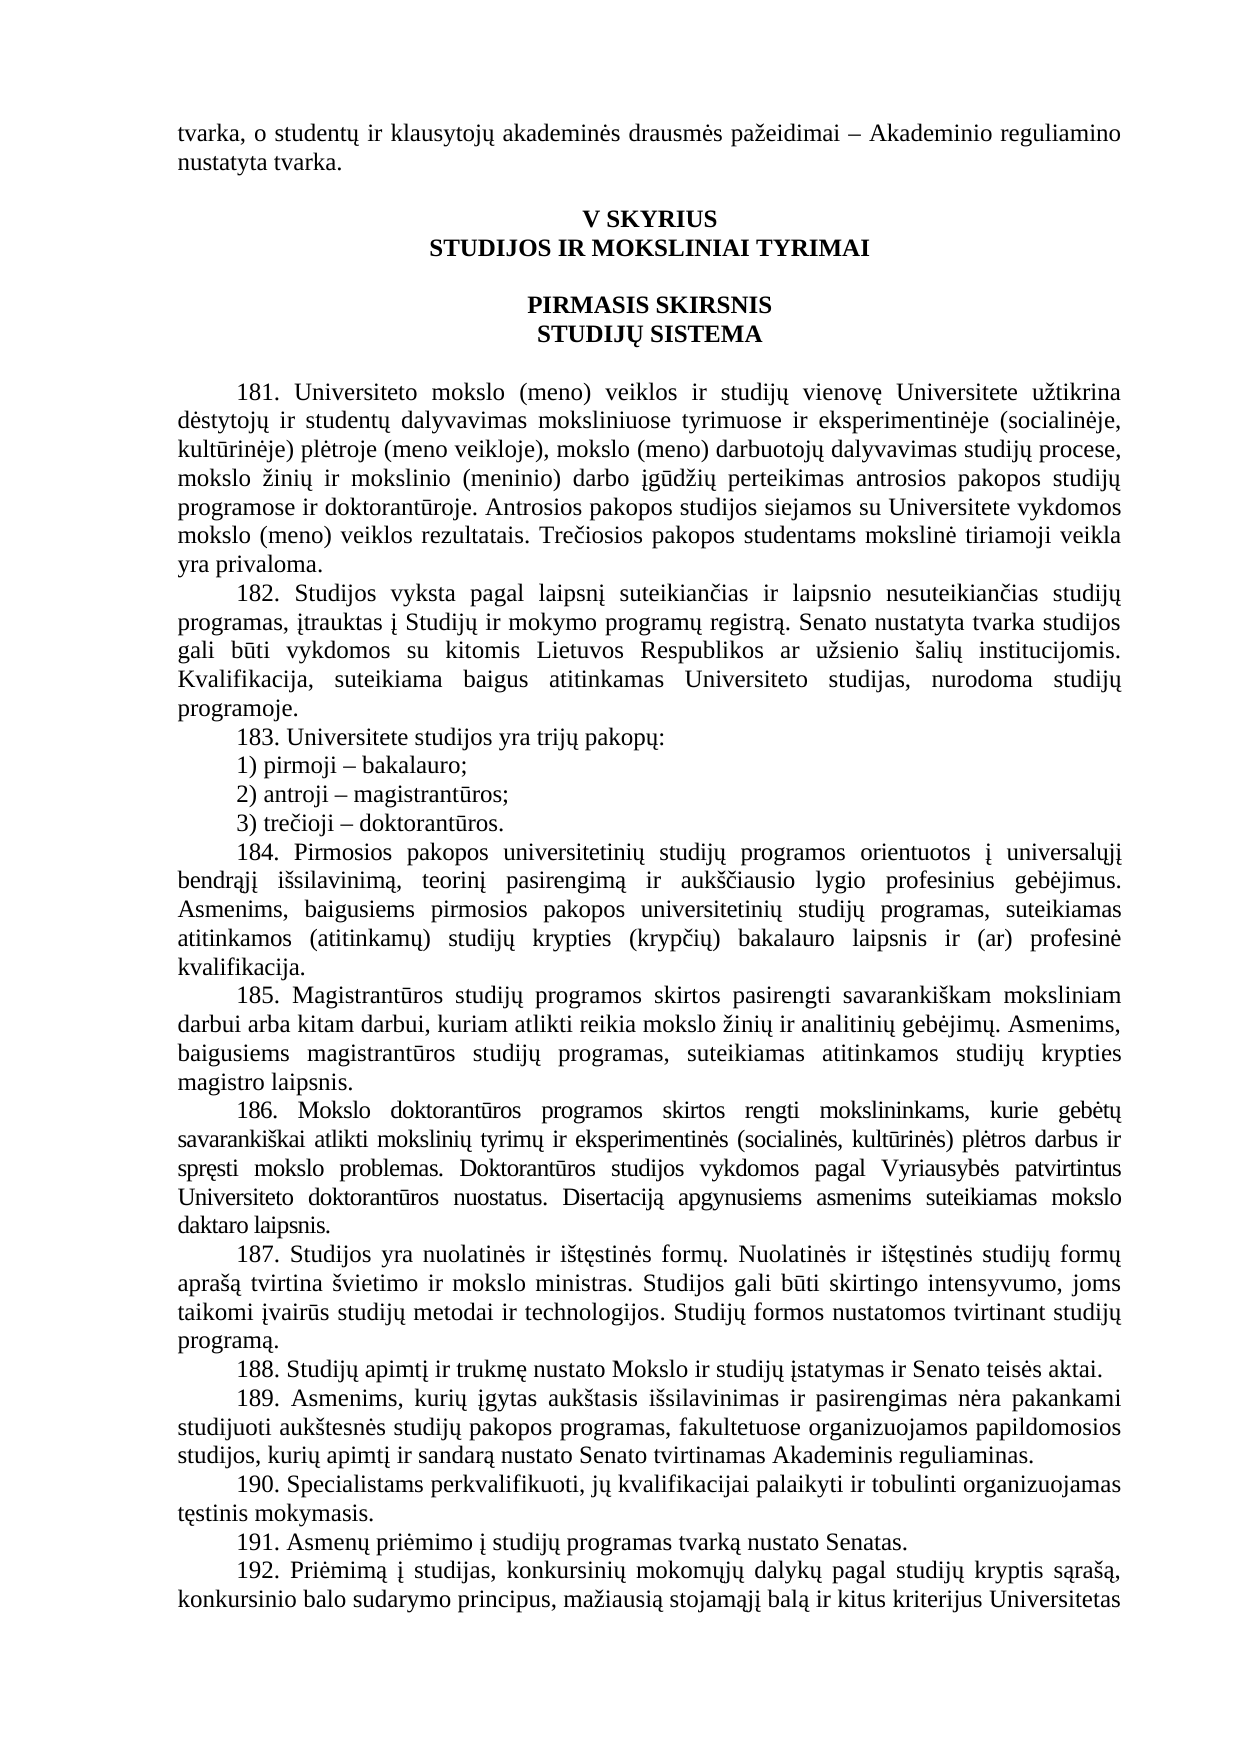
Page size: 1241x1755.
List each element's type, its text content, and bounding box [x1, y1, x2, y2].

text 3) trečioji – doktorantūros. [177, 808, 1122, 837]
text tvarka, o studentų ir klausytojų akademinės drausmės pažeidimai – Akademinio reguliamino nustatyta tvarka. [177, 118, 1122, 176]
text 182. Studijos vyksta pagal laipsnį suteikiančias ir laipsnio nesuteikiančias studijų programas, įtrauktas į Studijų ir mokymo programų registrą. Senato nustatyta tvarka studijos gali būti vykdomos su kitomis Lietuvos Respublikos ar užsienio šalių institucijomis. Kvalifikacija, suteikiama baigus atitinkamas Universiteto studijas, nurodoma studijų programoje. [177, 578, 1122, 722]
text 2) antroji – magistrantūros; [177, 779, 1122, 808]
text 186. Mokslo doktorantūros programos skirtos rengti mokslininkams, kurie gebėtų savarankiškai atlikti mokslinių tyrimų ir eksperimentinės (socialinės, kultūrinės) plėtros darbus ir spręsti mokslo problemas. Doktorantūros studijos vykdomos pagal Vyriausybės patvirtintus Universiteto doktorantūros nuostatus. Disertaciją apgynusiems asmenims suteikiamas mokslo daktaro laipsnis. [177, 1096, 1122, 1239]
text 1) pirmoji – bakalauro; [177, 751, 1122, 779]
text 184. Pirmosios pakopos universitetinių studijų programos orientuotos į universalųjį bendrąjį išsilavinimą, teorinį pasirengimą ir aukščiausio lygio profesinius gebėjimus. Asmenims, baigusiems pirmosios pakopos universitetinių studijų programas, suteikiamas atitinkamos (atitinkamų) studijų krypties (krypčių) bakalauro laipsnis ir (ar) profesinė kvalifikacija. [177, 837, 1122, 981]
text 190. Specialistams perkvalifikuoti, jų kvalifikacijai palaikyti ir tobulinti organizuojamas tęstinis mokymasis. [177, 1469, 1122, 1527]
text 189. Asmenims, kurių įgytas aukštasis išsilavinimas ir pasirengimas nėra pakankami studijuoti aukštesnės studijų pakopos programas, fakultetuose organizuojamos papildomosios studijos, kurių apimtį ir sandarą nustato Senato tvirtinamas Akademinis reguliaminas. [177, 1383, 1122, 1469]
text Studijos ir moksliniai tyrimai [177, 233, 1122, 262]
text 188. Studijų apimtį ir trukmę nustato Mokslo ir studijų įstatymas ir Senato teisės aktai. [177, 1354, 1122, 1383]
text 181. Universiteto mokslo (meno) veiklos ir studijų vienovę Universitete užtikrina dėstytojų ir studentų dalyvavimas moksliniuose tyrimuose ir eksperimentinėje (socialinėje, kultūrinėje) plėtroje (meno veikloje), mokslo (meno) darbuotojų dalyvavimas studijų procese, mokslo žinių ir mokslinio (meninio) darbo įgūdžių perteikimas antrosios pakopos studijų programose ir doktorantūroje. Antrosios pakopos studijos siejamos su Universitete vykdomos mokslo (meno) veiklos rezultatais. Trečiosios pakopos studentams mokslinė tiriamoji veikla yra privaloma. [177, 377, 1122, 578]
text 192. Priėmimą į studijas, konkursinių mokomųjų dalykų pagal studijų kryptis sąrašą, konkursinio balo sudarymo principus, mažiausią stojamąjį balą ir kitus kriterijus Universitetas [177, 1556, 1122, 1613]
text 183. Universitete studijos yra trijų pakopų: [177, 722, 1122, 751]
text pirmasis SKIRSNIS [177, 291, 1122, 319]
text 185. Magistrantūros studijų programos skirtos pasirengti savarankiškam moksliniam darbui arba kitam darbui, kuriam atlikti reikia mokslo žinių ir analitinių gebėjimų. Asmenims, baigusiems magistrantūros studijų programas, suteikiamas atitinkamos studijų krypties magistro laipsnis. [177, 981, 1122, 1096]
text V SKYRIUS [177, 204, 1122, 233]
text 191. Asmenų priėmimo į studijų programas tvarką nustato Senatas. [177, 1527, 1122, 1556]
text Studijų sistema [177, 319, 1122, 348]
text 187. Studijos yra nuolatinės ir ištęstinės formų. Nuolatinės ir ištęstinės studijų formų aprašą tvirtina švietimo ir mokslo ministras. Studijos gali būti skirtingo intensyvumo, joms taikomi įvairūs studijų metodai ir technologijos. Studijų formos nustatomos tvirtinant studijų programą. [177, 1239, 1122, 1354]
